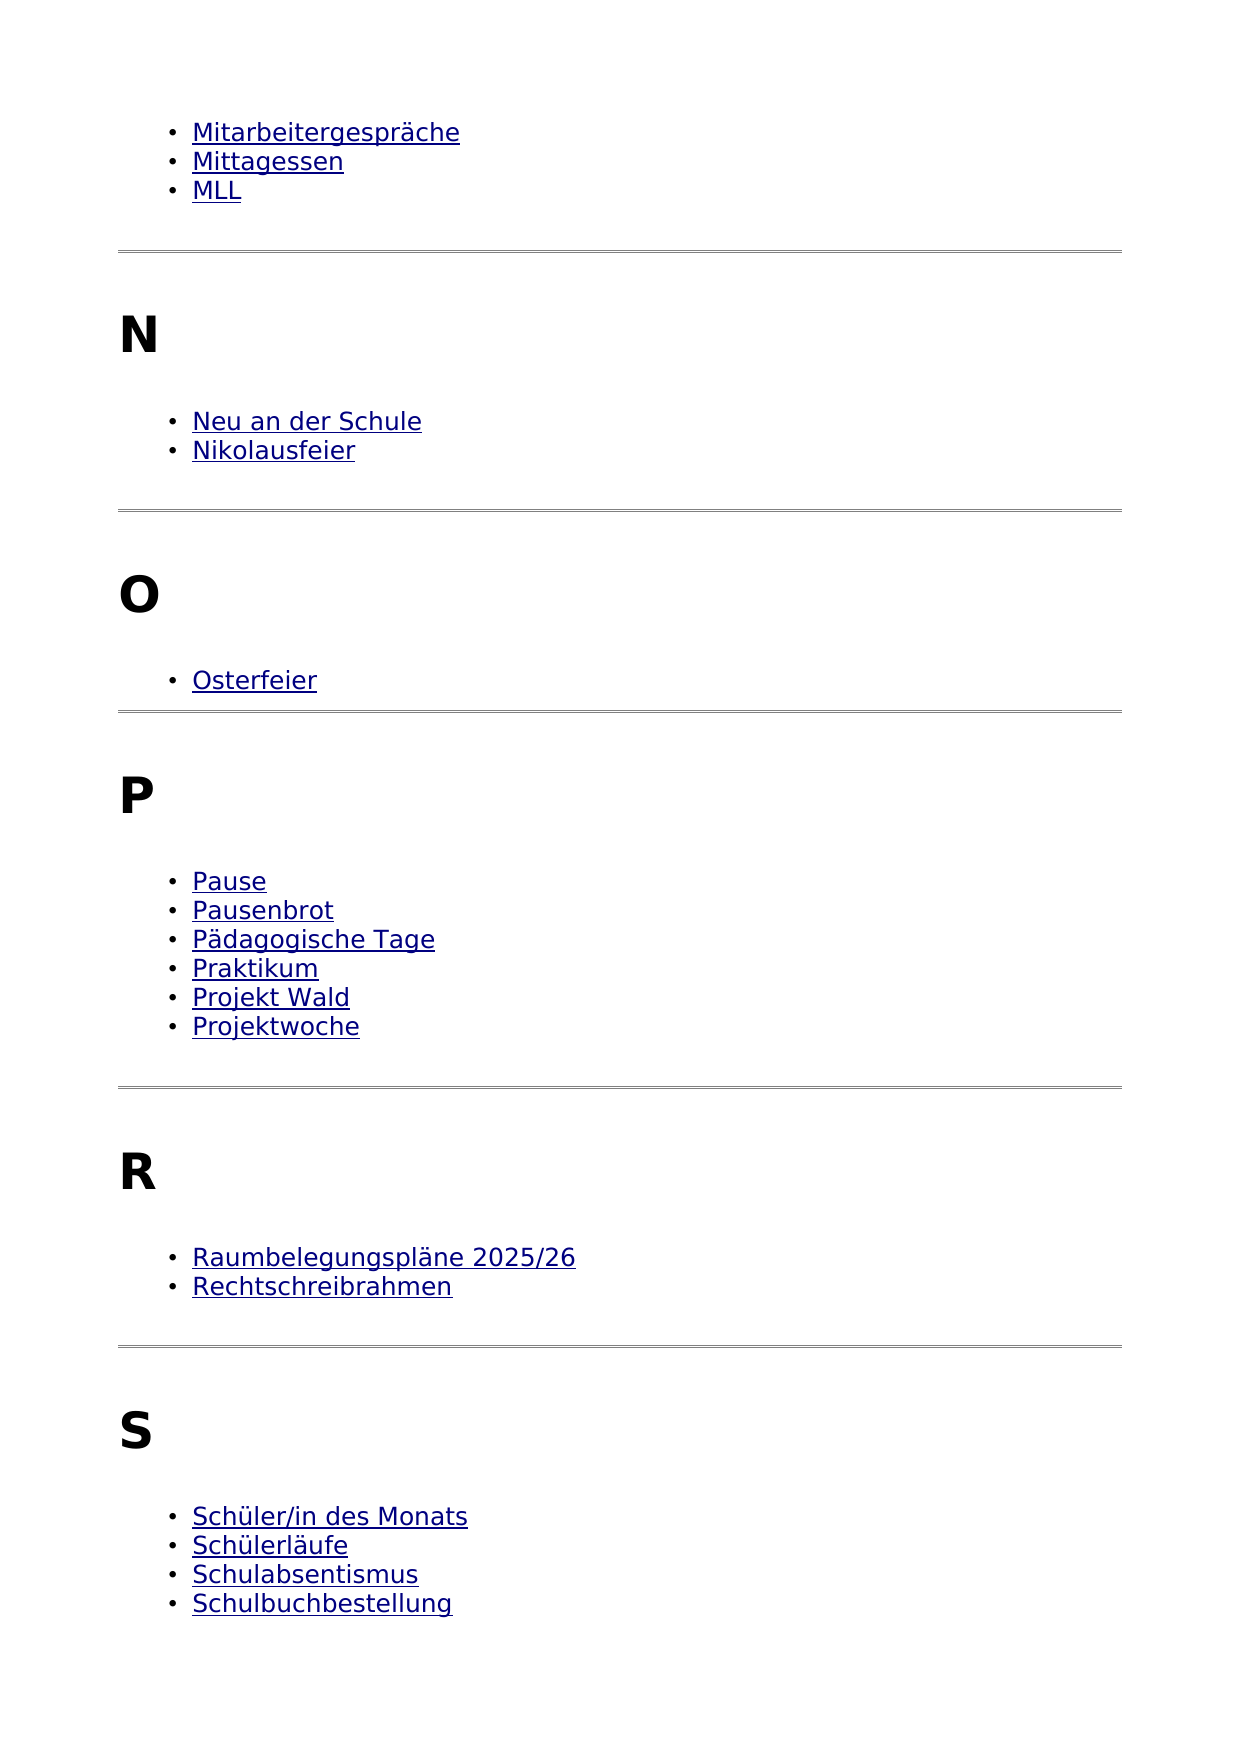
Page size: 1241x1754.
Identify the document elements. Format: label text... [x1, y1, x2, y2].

subtitle S [118, 1402, 1122, 1460]
list Schüler/in des Monats [177, 1502, 1122, 1531]
list Neu an der Schule [177, 407, 1122, 436]
list Schülerläufe [177, 1531, 1122, 1561]
list Schulbuchbestellung [177, 1590, 1122, 1619]
list Osterfeier [177, 666, 1122, 695]
list Raumbelegungspläne 2025/26 [177, 1243, 1122, 1272]
list Pausenbrot [177, 896, 1122, 925]
list Rechtschreibrahmen [177, 1272, 1122, 1301]
subtitle R [118, 1143, 1122, 1201]
list Mittagessen [177, 147, 1122, 176]
list MLL [177, 176, 1122, 206]
list Projektwoche [177, 1013, 1122, 1042]
list Mitarbeitergespräche [177, 118, 1122, 147]
subtitle O [118, 566, 1122, 624]
list Praktikum [177, 954, 1122, 983]
list Pause [177, 867, 1122, 896]
list Nikolausfeier [177, 436, 1122, 465]
list Pädagogische Tage [177, 925, 1122, 954]
list Schulabsentismus [177, 1561, 1122, 1590]
list Projekt Wald [177, 983, 1122, 1013]
subtitle P [118, 767, 1122, 825]
subtitle N [118, 306, 1122, 365]
